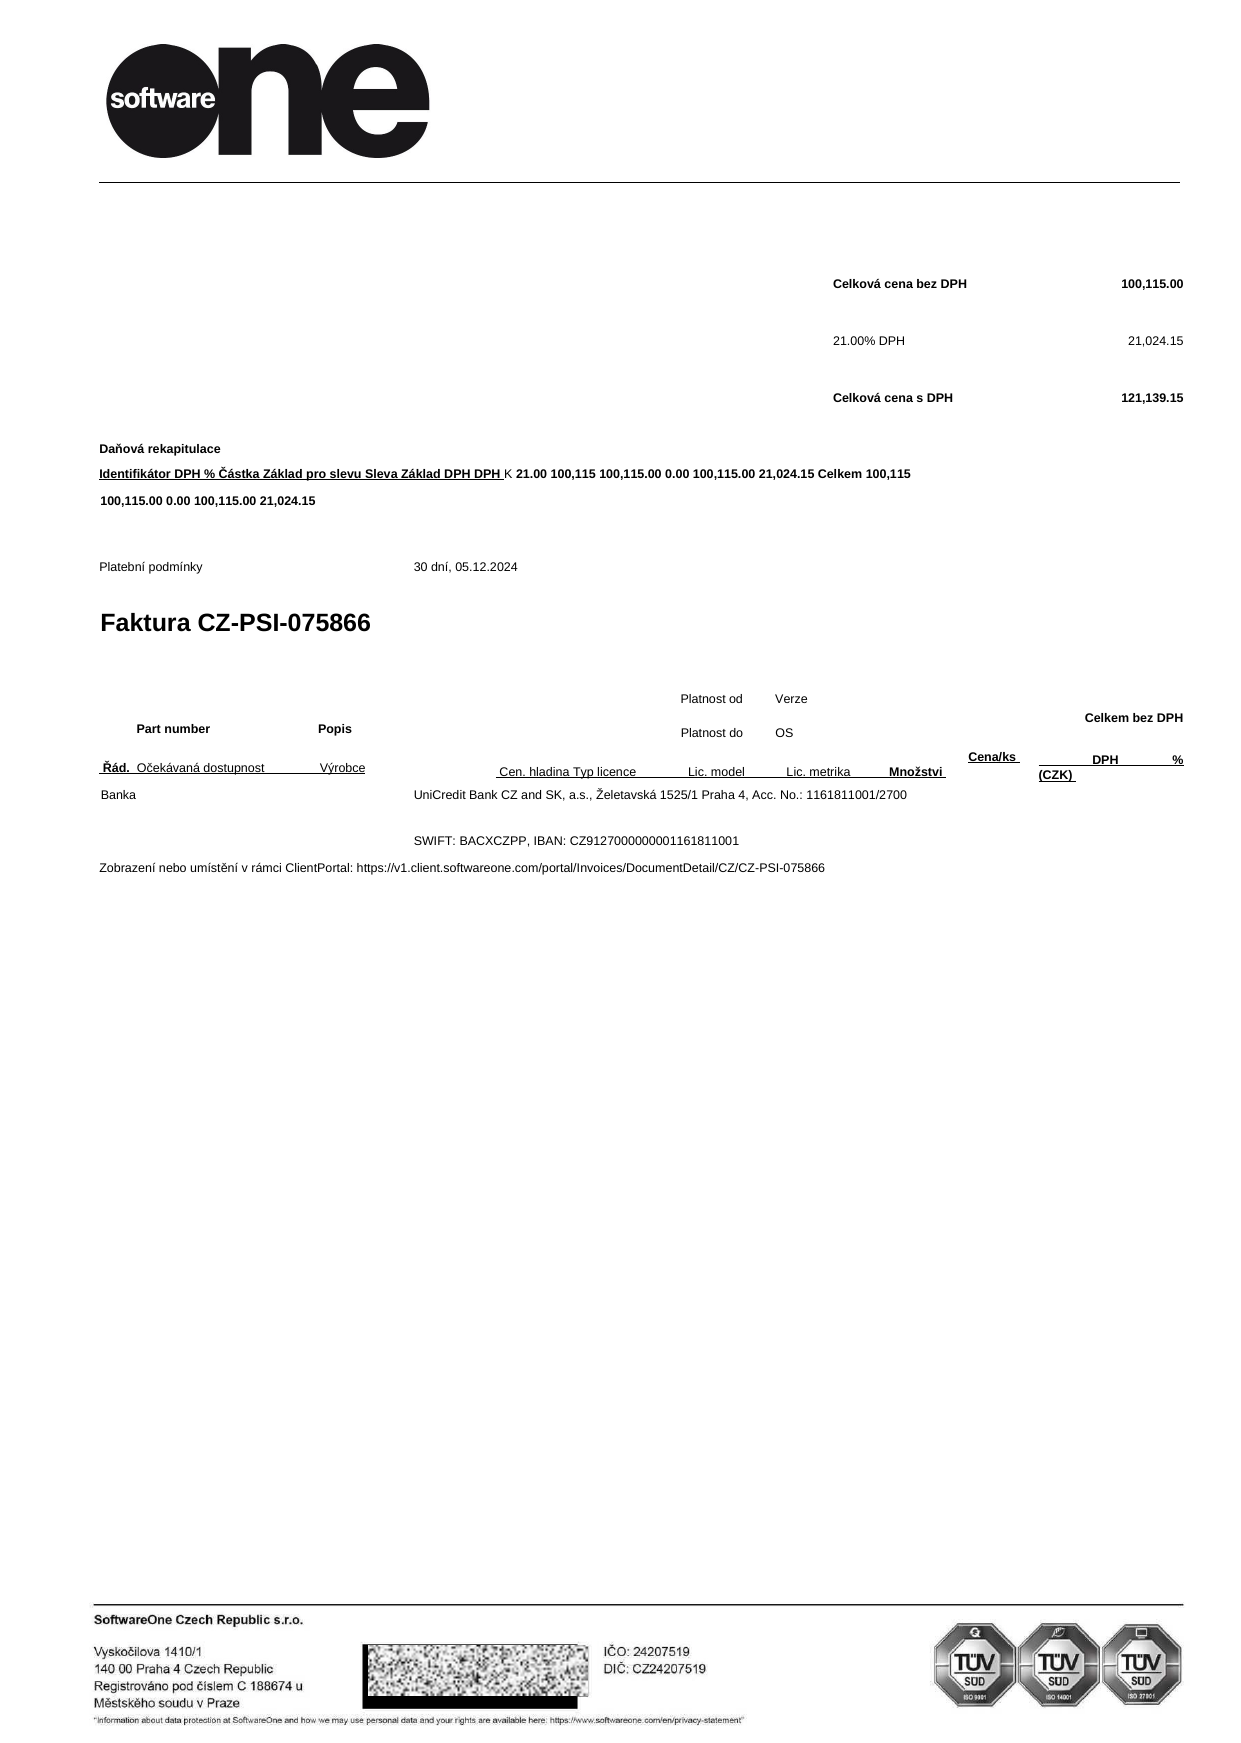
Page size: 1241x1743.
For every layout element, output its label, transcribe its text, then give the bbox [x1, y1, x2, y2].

table_cell Platnost do OS [414, 711, 1038, 749]
table_header [1038, 559, 1183, 711]
text Identifikátor DPH % Částka Základ pro slevu Sleva Základ DPH DPH K 21.00 100,115 100,115.00 0.00 100,115.00 21,024.15 Celkem 100,115 100,115.00 0.00 100,115.00 21,024.15 [99, 466, 942, 508]
table_header 30 dní, 05.12.2024 Platnost od Verze [414, 559, 1038, 711]
text Celková cena bez DPH 100,115.00 [99, 266, 1185, 294]
table_cell Řád. Očekávaná dostupnost Výrobce [99, 749, 413, 787]
table_cell Cena/ks Cen. hladina Typ licence Lic. model Lic. metrika Množstvi [414, 749, 1038, 787]
table_cell [1038, 788, 1183, 834]
table_cell Celkem bez DPH [1038, 711, 1183, 749]
table_cell DPH % [1038, 749, 1183, 765]
text Zobrazení nebo umístění v rámci ClientPortal: https://v1.client.softwareone.com/portal/Invoices/DocumentDetail/CZ/CZ-PSI-075866 [99, 861, 1183, 875]
table_cell UniCredit Bank CZ and SK, a.s., Želetavská 1525/1 Praha 4, Acc. No.: 1161811001/2700 [414, 788, 1038, 834]
text Celková cena s DPH 121,139.15 [99, 380, 1185, 408]
text SWIFT: BACXCZPP, IBAN: CZ9127000000001161811001 [413, 834, 1183, 848]
table_cell Part number Popis [99, 711, 413, 749]
subtitle 21.00% DPH 21,024.15 [99, 323, 1183, 352]
table_cell Banka [99, 788, 413, 834]
table_header Platební podmínky Faktura CZ-PSI-075866 [99, 559, 413, 711]
table_cell (CZK) [1038, 766, 1183, 787]
text Daňová rekapitulace [99, 442, 942, 456]
